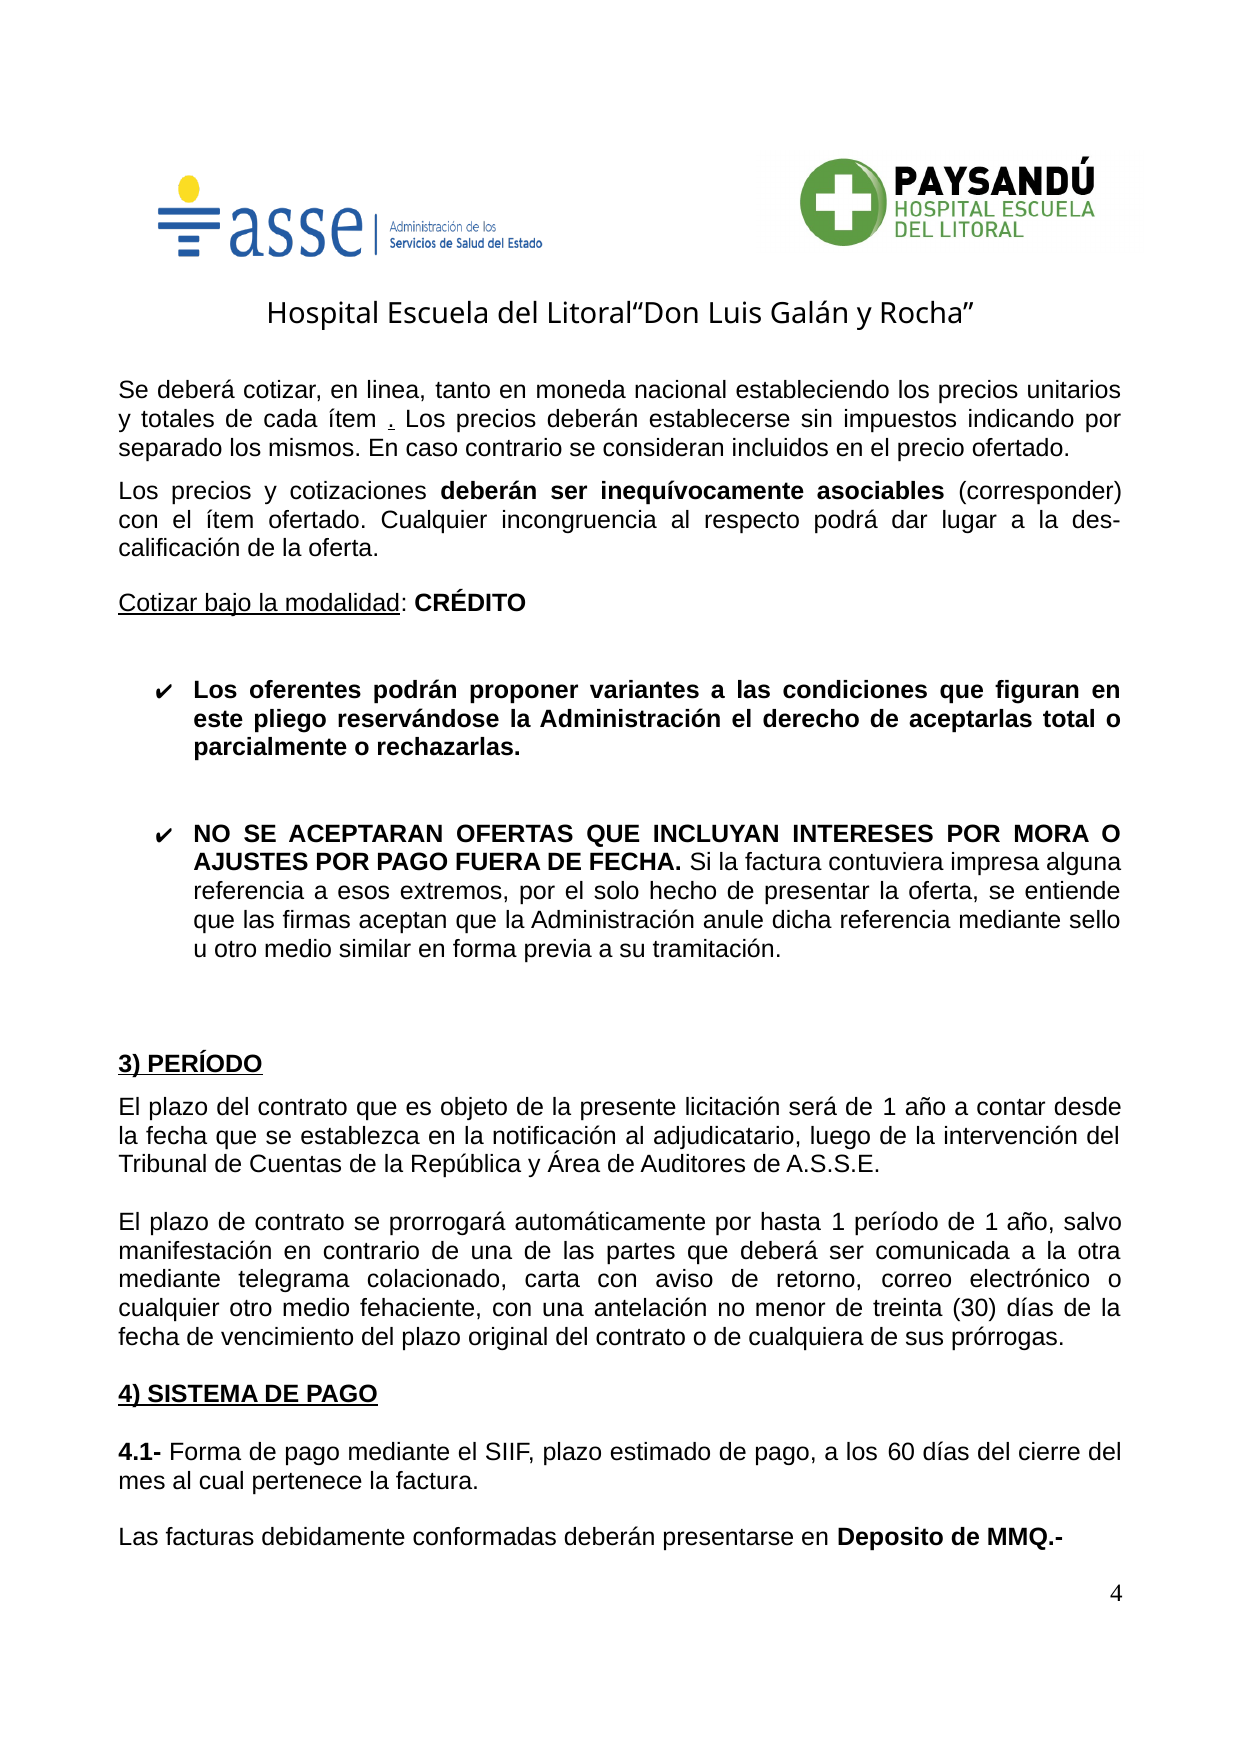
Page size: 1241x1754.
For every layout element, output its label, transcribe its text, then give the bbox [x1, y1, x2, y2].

text Cotizar bajo la modalidad: CRÉDITO [118, 588, 1122, 617]
picture [132, 145, 567, 287]
picture [756, 150, 1144, 253]
text 3) PERÍODO [118, 1049, 1122, 1077]
text Las facturas debidamente conformadas deberán presentarse en Deposito de MMQ.- [118, 1522, 1122, 1551]
text El plazo de contrato se prorrogará automáticamente por hasta 1 período de 1 año, salvo manifestación en contrario de una de las partes que deberá ser comunicada a la otra mediante telegrama colacionado, carta con aviso de retorno, correo electrónico o cualquier otro medio fehaciente, con una antelación no menor de treinta (30) días de la fecha de vencimiento del plazo original del contrato o de cualquiera de sus prórrogas. [118, 1207, 1122, 1351]
text Hospital Escuela del Litoral“Don Luis Galán y Rocha” [118, 292, 1122, 332]
text Se deberá cotizar, en linea, tanto en moneda nacional estableciendo los precios unitarios y totales de cada ítem . Los precios deberán establecerse sin impuestos indicando por separado los mismos. En caso contrario se consideran incluidos en el precio ofertado. [118, 375, 1122, 461]
list Los oferentes podrán proponer variantes a las condiciones que figuran en este pliego reservándose la Administración el derecho de aceptarlas total o parcialmente o rechazarlas. [156, 675, 1122, 761]
list NO SE ACEPTARAN OFERTAS QUE INCLUYAN INTERESES POR MORA O AJUSTES POR PAGO FUERA DE FECHA. Si la factura contuviera impresa alguna referencia a esos extremos, por el solo hecho de presentar la oferta, se entiende que las firmas aceptan que la Administración anule dicha referencia mediante sello u otro medio similar en forma previa a su tramitación. [156, 818, 1122, 962]
text El plazo del contrato que es objeto de la presente licitación será de 1 año a contar desde la fecha que se establezca en la notificación al adjudicatario, luego de la intervención del Tribunal de Cuentas de la República y Área de Auditores de A.S.S.E. [118, 1092, 1122, 1178]
text 4.1- Forma de pago mediante el SIIF, plazo estimado de pago, a los 60 días del cierre del mes al cual pertenece la factura. [118, 1437, 1122, 1494]
text Los precios y cotizaciones deberán ser inequívocamente asociables (corresponder) con el ítem ofertado. Cualquier incongruencia al respecto podrá dar lugar a la des-calificación de la oferta. [118, 476, 1122, 562]
text 4) SISTEMA DE PAGO [118, 1379, 1122, 1408]
